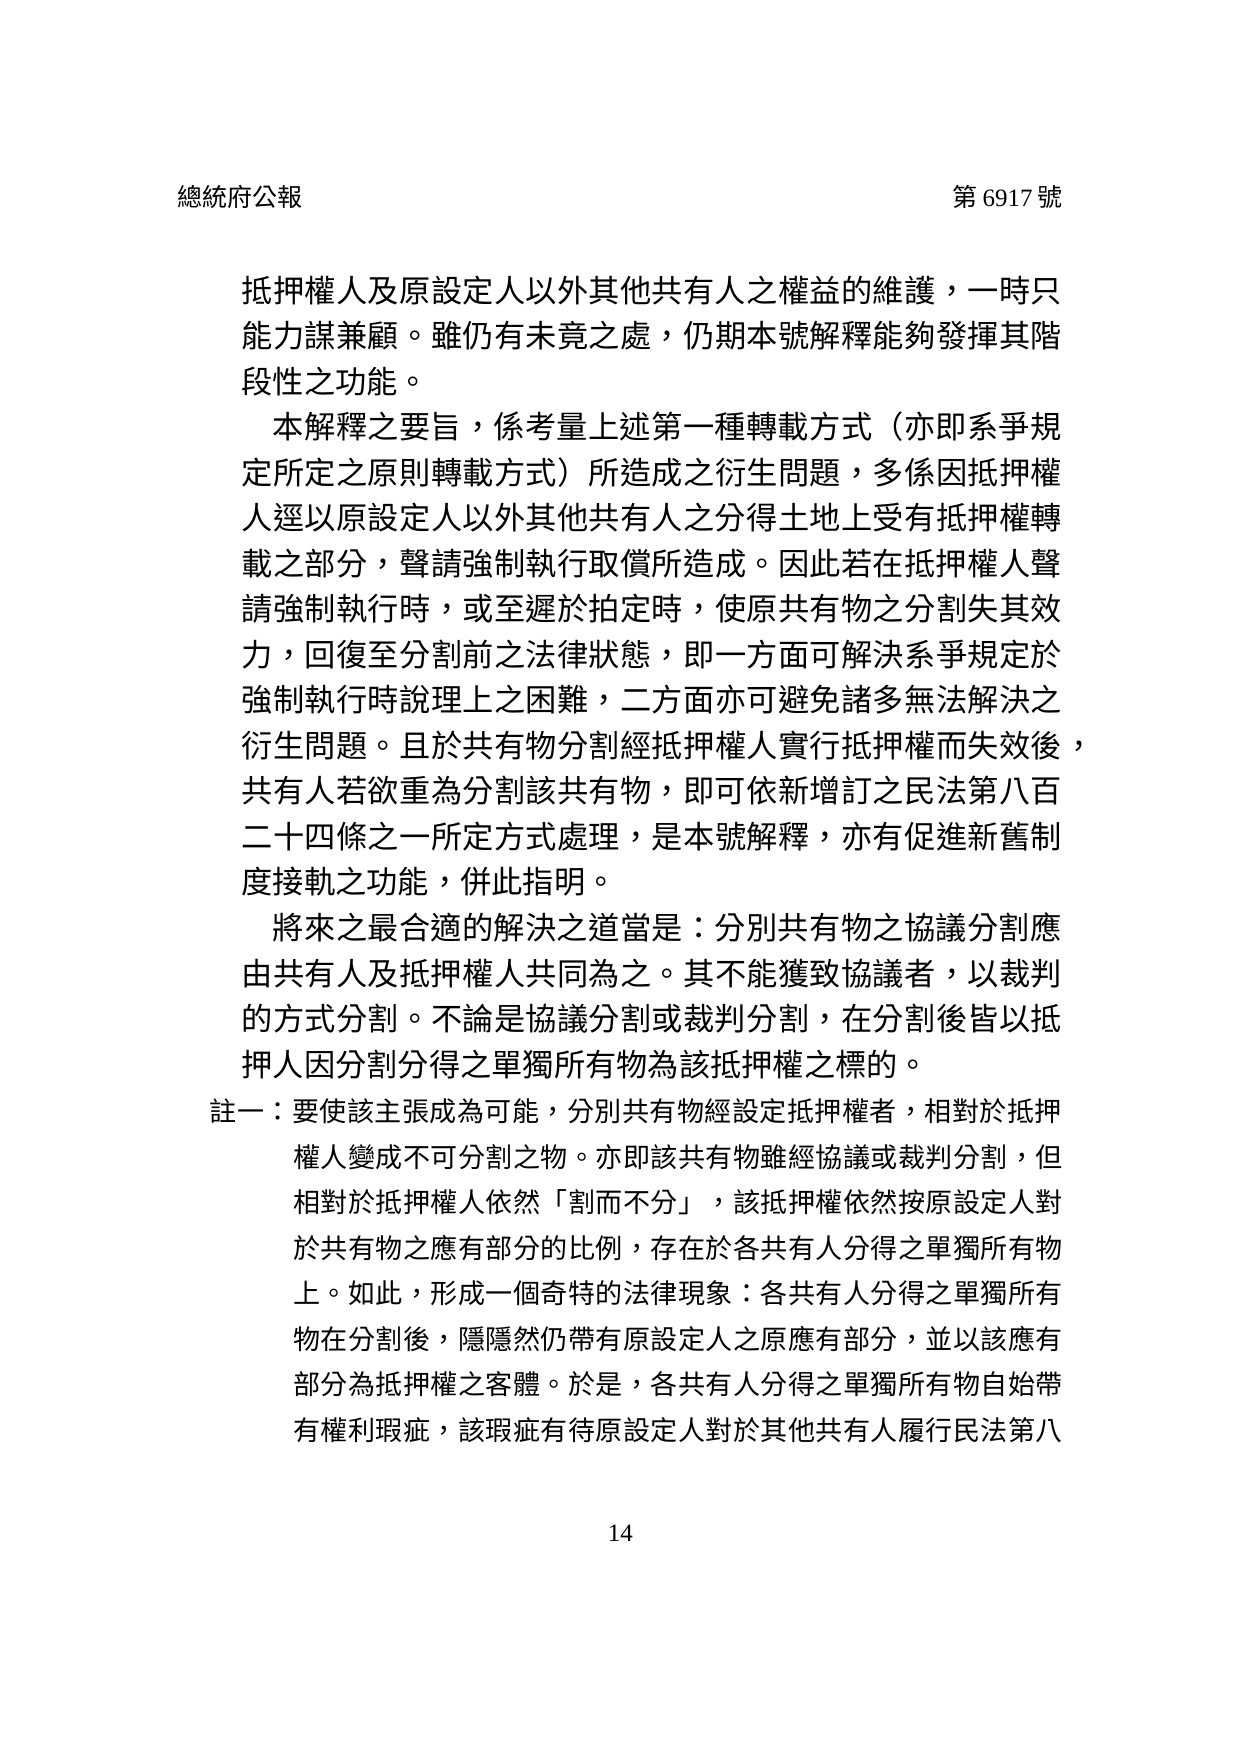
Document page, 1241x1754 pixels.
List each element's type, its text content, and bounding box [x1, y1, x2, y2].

text 註一：要使該主張成為可能，分別共有物經設定抵押權者，相對於抵押權人變成不可分割之物。亦即該共有物雖經協議或裁判分割，但相對於抵押權人依然「割而不分」，該抵押權依然按原設定人對於共有物之應有部分的比例，存在於各共有人分得之單獨所有物上。如此，形成一個奇特的法律現象：各共有人分得之單獨所有物在分割後，隱隱然仍帶有原設定人之原應有部分，並以該應有部分為抵押權之客體。於是，各共有人分得之單獨所有物自始帶有權利瑕疵，該瑕疵有待原設定人對於其他共有人履行民法第八 [209, 1085, 1063, 1449]
text 抵押權人及原設定人以外其他共有人之權益的維護，一時只能力謀兼顧。雖仍有未竟之處，仍期本號解釋能夠發揮其階段性之功能。 [241, 266, 1063, 402]
text 將來之最合適的解決之道當是：分別共有物之協議分割應由共有人及抵押權人共同為之。其不能獲致協議者，以裁判的方式分割。不論是協議分割或裁判分割，在分割後皆以抵押人因分割分得之單獨所有物為該抵押權之標的。 [241, 903, 1063, 1085]
text 本解釋之要旨，係考量上述第一種轉載方式（亦即系爭規定所定之原則轉載方式）所造成之衍生問題，多係因抵押權人逕以原設定人以外其他共有人之分得土地上受有抵押權轉載之部分，聲請強制執行取償所造成。因此若在抵押權人聲請強制執行時，或至遲於拍定時，使原共有物之分割失其效力，回復至分割前之法律狀態，即一方面可解決系爭規定於強制執行時說理上之困難，二方面亦可避免諸多無法解決之衍生問題。且於共有物分割經抵押權人實行抵押權而失效後，共有人若欲重為分割該共有物，即可依新增訂之民法第八百二十四條之一所定方式處理，是本號解釋，亦有促進新舊制度接軌之功能，併此指明。 [241, 402, 1063, 903]
